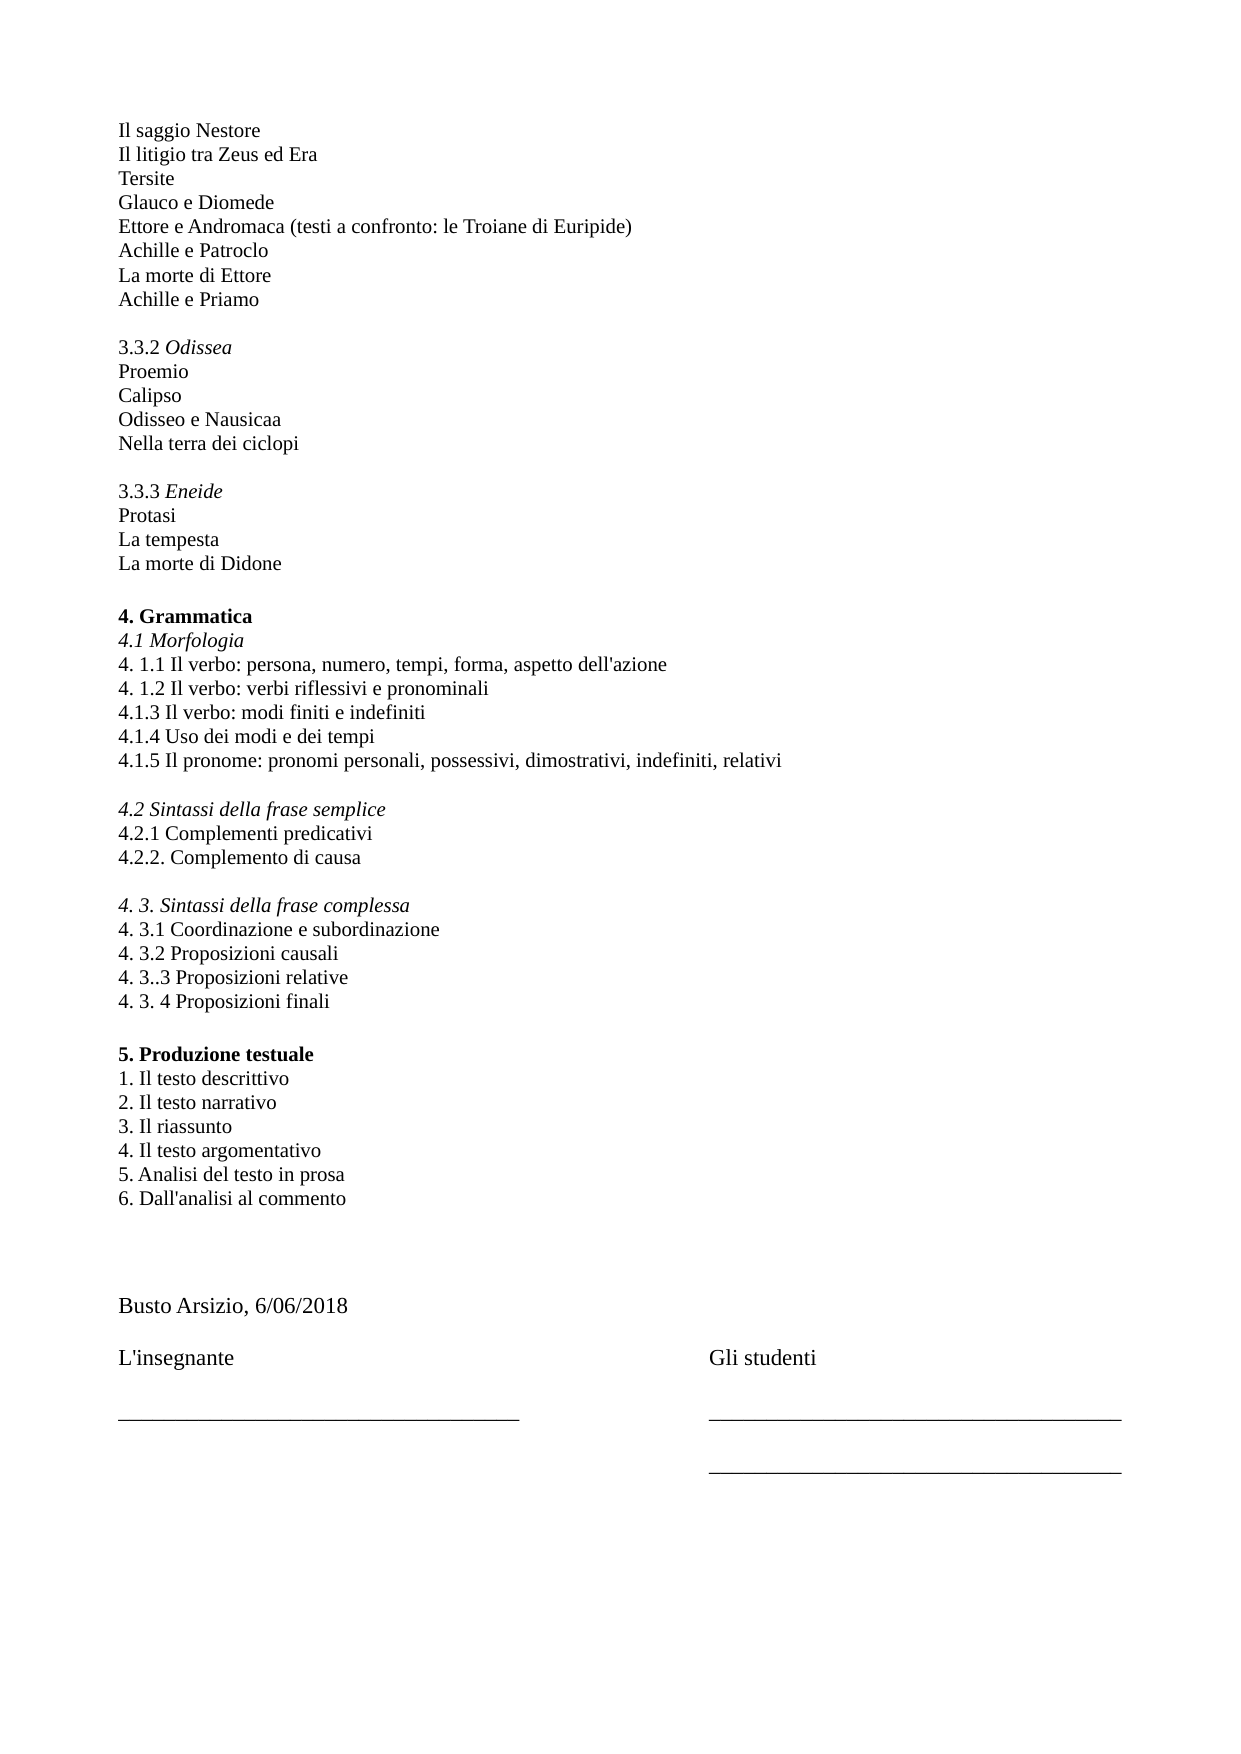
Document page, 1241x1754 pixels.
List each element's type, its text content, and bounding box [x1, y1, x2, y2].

text 5. Produzione testuale [118, 1042, 1122, 1066]
text 1. Il testo descrittivo 2. Il testo narrativo 3. Il riassunto 4. Il testo argomentativo 5. Analisi del testo in prosa 6. Dall'analisi al commento [118, 1066, 1122, 1210]
text Achille e Priamo 3.3.2 Odissea Proemio Calipso Odisseo e Nausicaa [118, 287, 1122, 431]
text 4.1.5 Il pronome: pronomi personali, possessivi, dimostrativi, indefiniti, relativi [118, 748, 1122, 772]
text La morte di Didone [118, 551, 1122, 575]
text 4. Grammatica [118, 604, 1122, 628]
text Il saggio Nestore Il litigio tra Zeus ed Era [118, 118, 1122, 166]
text 4.1 Morfologia [118, 628, 1122, 652]
text 4. 1.1 Il verbo: persona, numero, tempi, forma, aspetto dell'azione [118, 652, 1122, 676]
text L'insegnante Gli studenti ___________________________________ ____________________________________ [118, 1344, 1122, 1423]
text 4. 1.2 Il verbo: verbi riflessivi e pronominali [118, 676, 1122, 700]
text La morte di Ettore [118, 262, 1122, 287]
text Achille e Patroclo [118, 238, 1122, 262]
text 4.1.3 Il verbo: modi finiti e indefiniti 4.1.4 Uso dei modi e dei tempi [118, 700, 1122, 748]
text Busto Arsizio, 6/06/2018 [118, 1265, 1122, 1318]
text Nella terra dei ciclopi 3.3.3 Eneide Protasi La tempesta [118, 431, 1122, 551]
text ____________________________________ [118, 1450, 1122, 1476]
text Tersite [118, 166, 1122, 190]
text 4. 3..3 Proposizioni relative 4. 3. 4 Proposizioni finali [118, 965, 1122, 1013]
text Glauco e Diomede Ettore e Andromaca (testi a confronto: le Troiane di Euripide) [118, 190, 1122, 238]
text 4.2 Sintassi della frase semplice 4.2.1 Complementi predicativi 4.2.2. Complemento di causa 4. 3. Sintassi della frase complessa 4. 3.1 Coordinazione e subordinazione 4. 3.2 Proposizioni causali [118, 797, 1122, 965]
